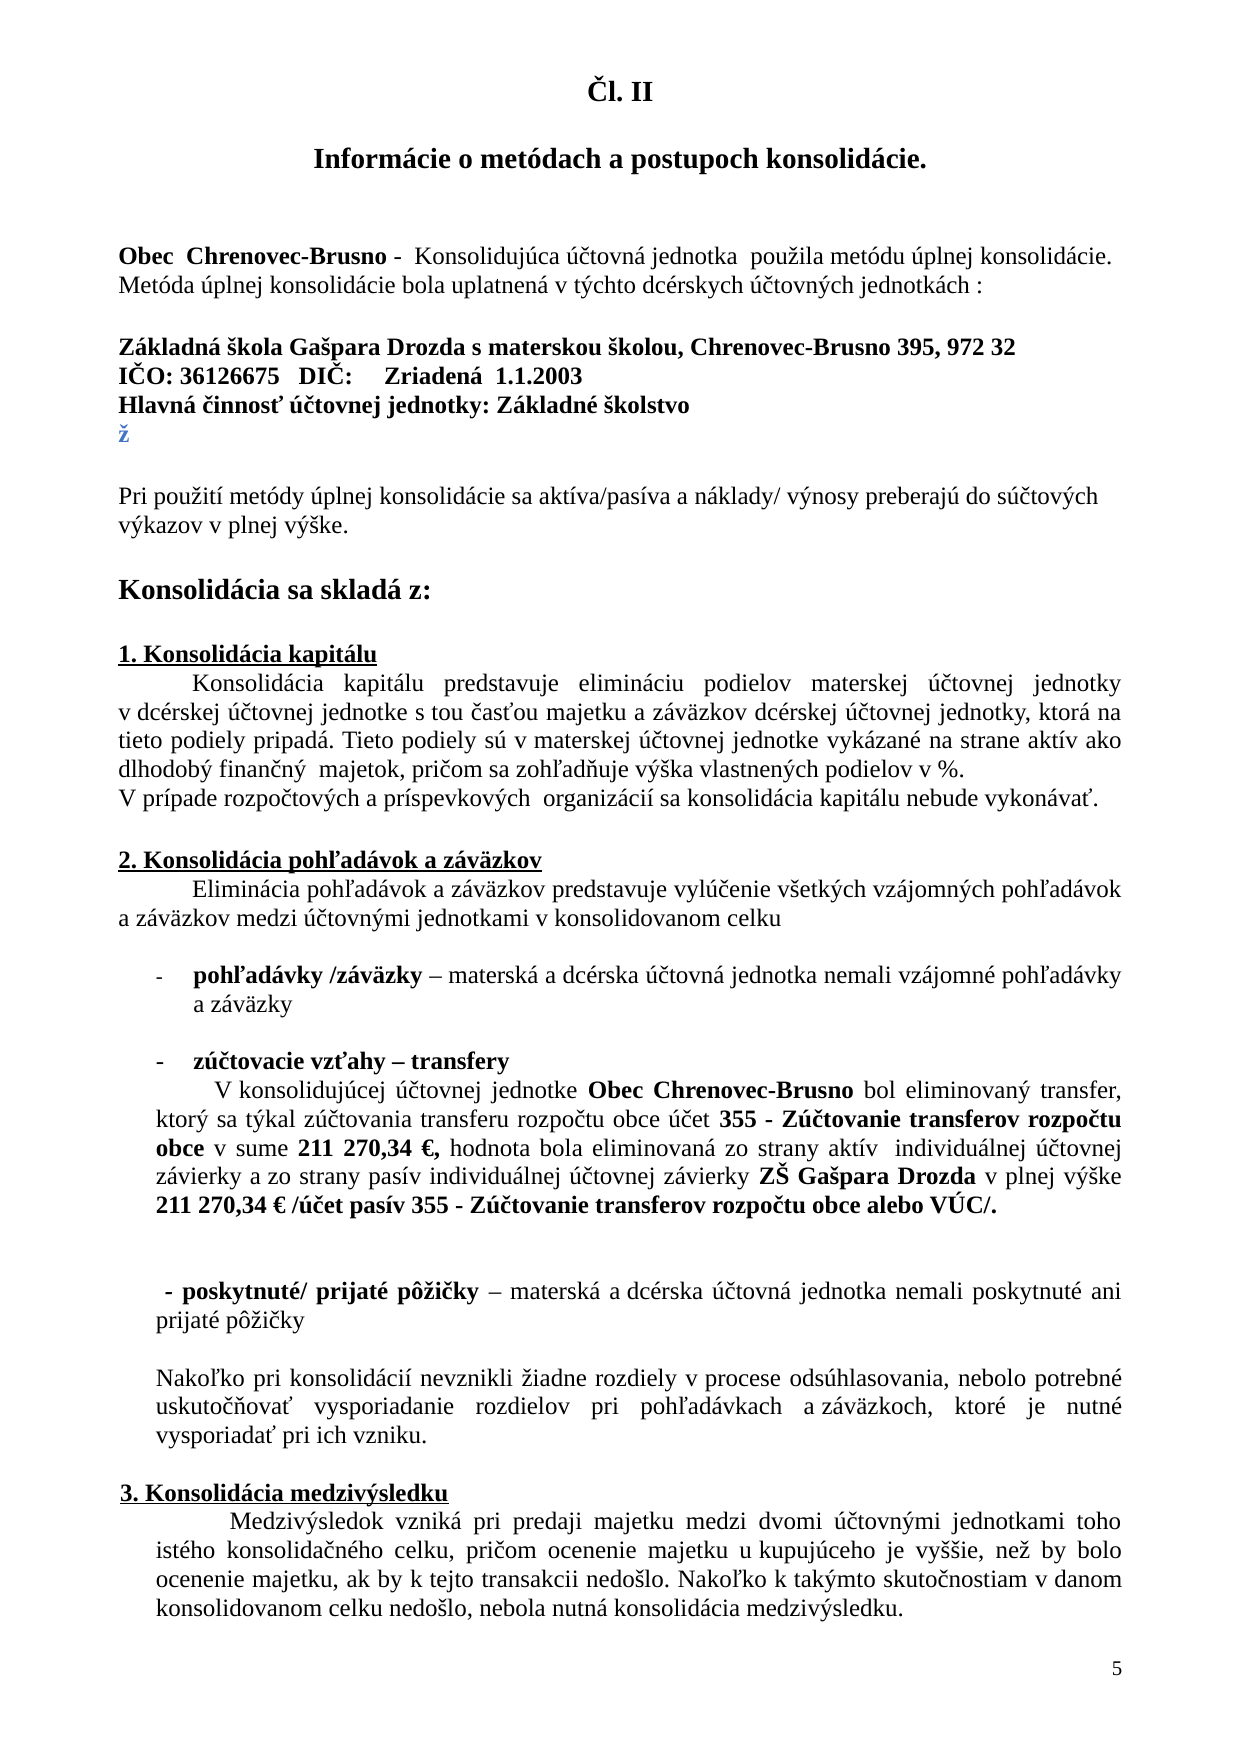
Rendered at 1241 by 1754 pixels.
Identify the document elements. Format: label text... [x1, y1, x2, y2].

text V konsolidujúcej účtovnej jednotke Obec Chrenovec-Brusno bol eliminovaný transfer, ktorý sa týkal zúčtovania transferu rozpočtu obce účet 355 - Zúčtovanie transferov rozpočtu obce v sume 211 270,34 €, hodnota bola eliminovaná zo strany aktív individuálnej účtovnej závierky a zo strany pasív individuálnej účtovnej závierky ZŠ Gašpara Drozda v plnej výške 211 270,34 € /účet pasív 355 - Zúčtovanie transferov rozpočtu obce alebo VÚC/. [156, 1075, 1122, 1219]
text Čl. II [118, 74, 1122, 107]
text 2. Konsolidácia pohľadávok a záväzkov [118, 845, 1122, 874]
text Informácie o metódach a postupoch konsolidácie. [118, 141, 1122, 174]
list pohľadávky /záväzky – materská a dcérska účtovná jednotka nemali vzájomné pohľadávky a záväzky [156, 960, 1122, 1018]
text Medzivýsledok vzniká pri predaji majetku medzi dvomi účtovnými jednotkami toho istého konsolidačného celku, pričom ocenenie majetku u kupujúceho je vyššie, než by bolo ocenenie majetku, ak by k tejto transakcii nedošlo. Nakoľko k takýmto skutočnostiam v danom konsolidovanom celku nedošlo, nebola nutná konsolidácia medzivýsledku. [156, 1506, 1122, 1621]
text IČO: 36126675 DIČ: Zriadená 1.1.2003 [118, 361, 1122, 390]
text Základná škola Gašpara Drozda s materskou školou, Chrenovec-Brusno 395, 972 32 [118, 332, 1122, 361]
text Konsolidácia sa skladá z: [118, 572, 1122, 606]
text V prípade rozpočtových a príspevkových organizácií sa konsolidácia kapitálu nebude vykonávať. [118, 783, 1122, 812]
text Hlavná činnosť účtovnej jednotky: Základné školstvo [118, 390, 1122, 419]
text Obec Chrenovec-Brusno - Konsolidujúca účtovná jednotka použila metódu úplnej konsolidácie. Metóda úplnej konsolidácie bola uplatnená v týchto dcérskych účtovných jednotkách : [118, 241, 1122, 299]
text - poskytnuté/ prijaté pôžičky – materská a dcérska účtovná jednotka nemali poskytnuté ani prijaté pôžičky [156, 1276, 1122, 1334]
text Eliminácia pohľadávok a záväzkov predstavuje vylúčenie všetkých vzájomných pohľadávok a záväzkov medzi účtovnými jednotkami v konsolidovanom celku [118, 874, 1122, 931]
text Konsolidácia kapitálu predstavuje elimináciu podielov materskej účtovnej jednotky v dcérskej účtovnej jednotke s tou časťou majetku a záväzkov dcérskej účtovnej jednotky, ktorá na tieto podiely pripadá. Tieto podiely sú v materskej účtovnej jednotke vykázané na strane aktív ako dlhodobý finančný majetok, pričom sa zohľadňuje výška vlastnených podielov v %. [118, 668, 1122, 783]
text ž [118, 419, 1122, 447]
text 3. Konsolidácia medzivýsledku [120, 1478, 1122, 1506]
list zúčtovacie vzťahy – transfery [156, 1046, 1122, 1075]
text Pri použití metódy úplnej konsolidácie sa aktíva/pasíva a náklady/ výnosy preberajú do súčtových výkazov v plnej výške. [118, 481, 1122, 538]
text 1. Konsolidácia kapitálu [118, 639, 1122, 668]
text Nakoľko pri konsolidácií nevznikli žiadne rozdiely v procese odsúhlasovania, nebolo potrebné uskutočňovať vysporiadanie rozdielov pri pohľadávkach a záväzkoch, ktoré je nutné vysporiadať pri ich vzniku. [156, 1363, 1122, 1449]
